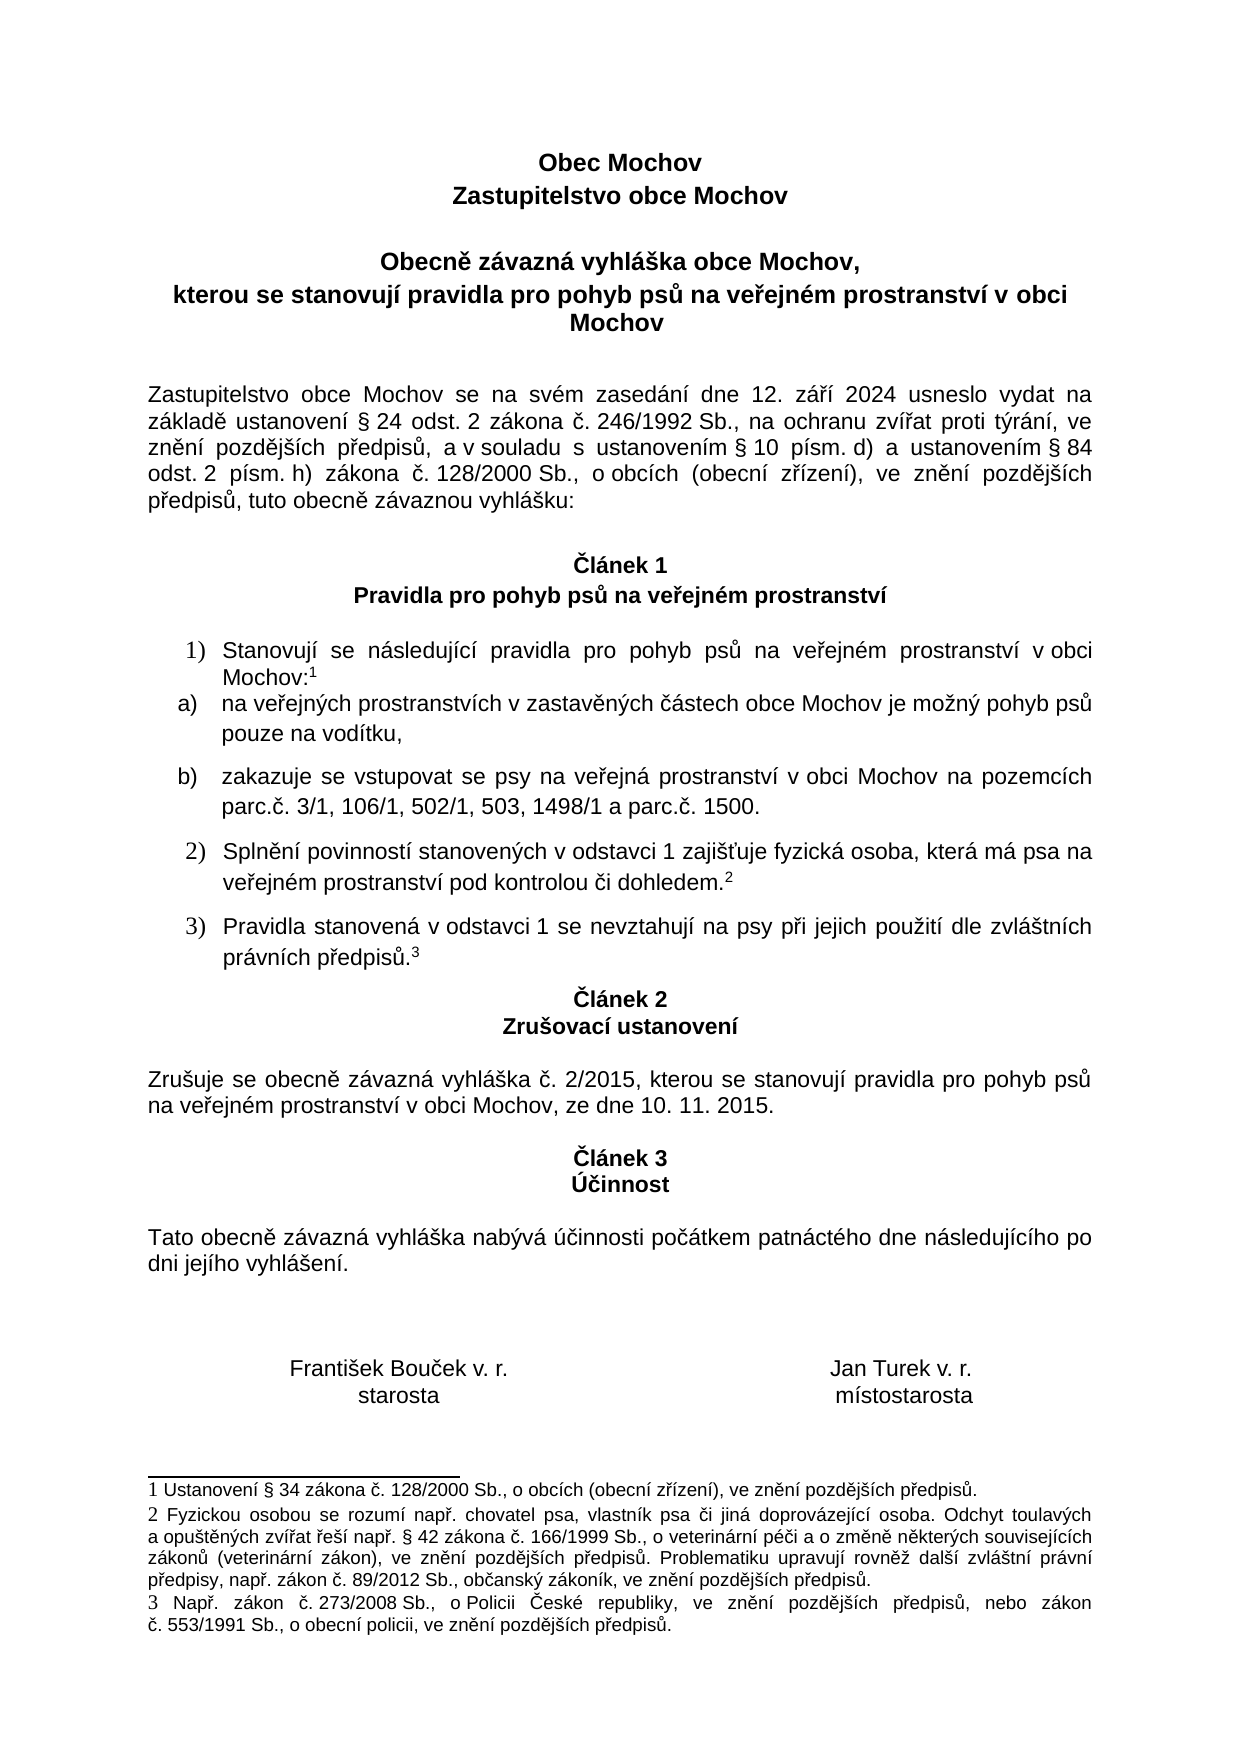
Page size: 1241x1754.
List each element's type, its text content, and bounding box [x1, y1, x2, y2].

list zakazuje se vstupovat se psy na veřejná prostranství v obci Mochov na pozemcích parc.č. 3/1, 106/1, 502/1, 503, 1498/1 a parc.č. 1500. [177, 763, 1093, 819]
text Článek 1 [148, 552, 1093, 578]
list Pravidla stanovená v odstavci 1 se nevztahují na psy při jejich použití dle zvláštních právních předpisů. [185, 911, 1093, 970]
text Tato obecně závazná vyhláška nabývá účinnosti počátkem patnáctého dne následujícího po dni jejího vyhlášení. [148, 1224, 1093, 1276]
list Stanovují se následující pravidla pro pohyb psů na veřejném prostranství v obci Mochov: [185, 635, 1093, 690]
text Zrušovací ustanovení [148, 1013, 1093, 1039]
text Zrušuje se obecně závazná vyhláška č. 2/2015, kterou se stanovují pravidla pro pohyb psů na veřejném prostranství v obci Mochov, ze dne 10. 11. 2015. [148, 1066, 1093, 1118]
text Pravidla pro pohyb psů na veřejném prostranství [148, 582, 1093, 608]
text Obec Mochov [148, 148, 1093, 176]
list Ustanovení § 34 zákona č. 128/2000 Sb., o obcích (obecní zřízení), ve znění pozdějších předpisů. [148, 1477, 1093, 1501]
list Splnění povinností stanovených v odstavci 1 zajišťuje fyzická osoba, která má psa na veřejném prostranství pod kontrolou či dohledem. [185, 836, 1093, 895]
text Účinnost [148, 1171, 1093, 1197]
list Např. zákon č. 273/2008 Sb., o Policii České republiky, ve znění pozdějších předpisů, nebo zákon č. 553/1991 Sb., o obecní policii, ve znění pozdějších předpisů. [148, 1590, 1093, 1636]
text Článek 3 [148, 1144, 1093, 1171]
text kterou se stanovují pravidla pro pohyb psů na veřejném prostranství v obci Mochov [148, 280, 1093, 337]
list Fyzickou osobou se rozumí např. chovatel psa, vlastník psa či jiná doprovázející osoba. Odchyt toulavých a opuštěných zvířat řeší např. § 42 zákona č. 166/1999 Sb., o veterinární péči a o změně některých souvisejících zákonů (veterinární zákon), ve znění pozdějších předpisů. Problematiku upravují rovněž další zvláštní právní předpisy, např. zákon č. 89/2012 Sb., občanský zákoník, ve znění pozdějších předpisů. [148, 1501, 1093, 1590]
table_header Jan Turek v. r. místostarosta [650, 1296, 1152, 1414]
list na veřejných prostranstvích v zastavěných částech obce Mochov je možný pohyb psů pouze na vodítku, [177, 690, 1093, 747]
table_header František Bouček v. r. starosta [148, 1296, 650, 1414]
text Obecně závazná vyhláška obce Mochov, [148, 247, 1093, 275]
text Zastupitelstvo obce Mochov [148, 181, 1093, 209]
text Článek 2 [148, 986, 1093, 1013]
text Zastupitelstvo obce Mochov se na svém zasedání dne 12. září 2024 usneslo vydat na základě ustanovení § 24 odst. 2 zákona č. 246/1992 Sb., na ochranu zvířat proti týrání, ve znění pozdějších předpisů, a v souladu s ustanovením § 10 písm. d) a ustanovením § 84 odst. 2 písm. h) zákona č. 128/2000 Sb., o obcích (obecní zřízení), ve znění pozdějších předpisů, tuto obecně závaznou vyhlášku: [148, 381, 1093, 513]
